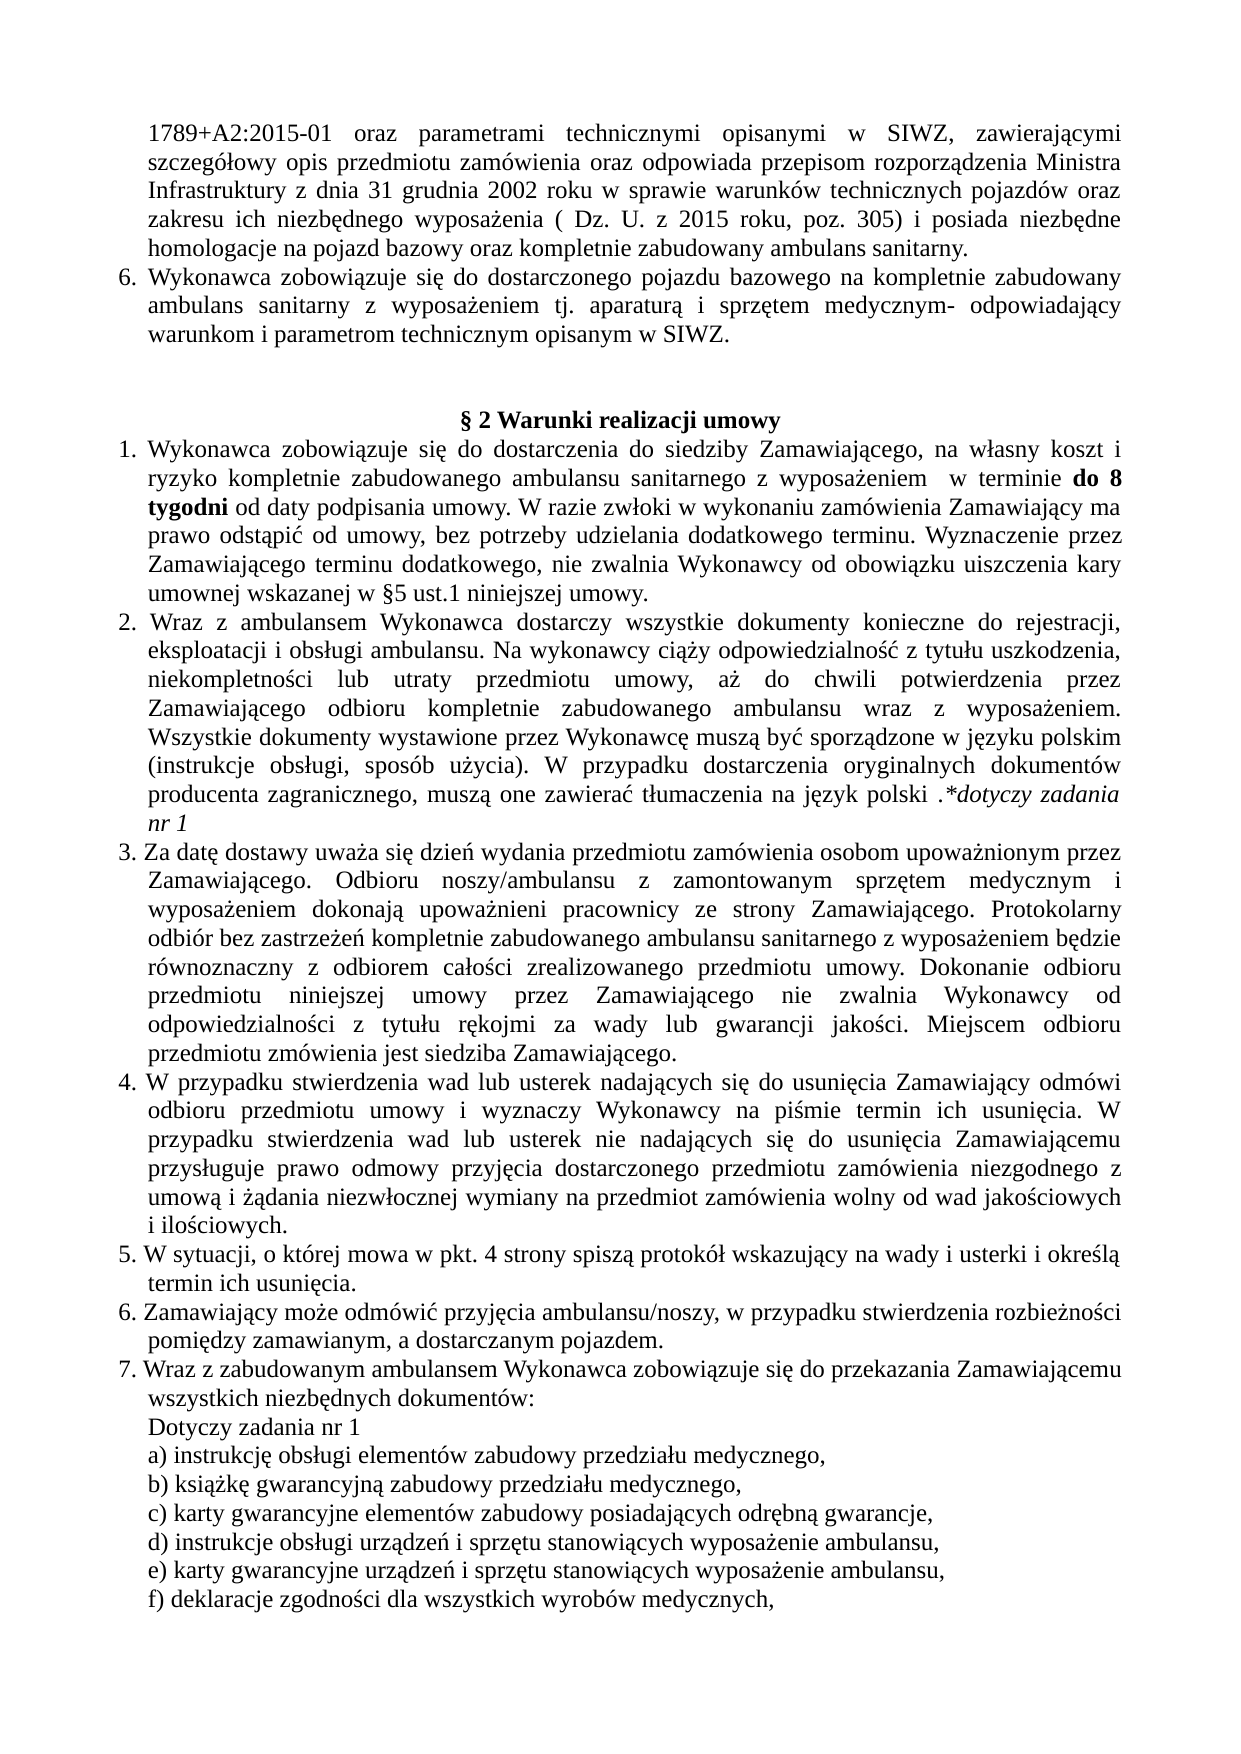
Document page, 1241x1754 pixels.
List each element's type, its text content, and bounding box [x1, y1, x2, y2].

text d) instrukcje obsługi urządzeń i sprzętu stanowiących wyposażenie ambulansu, [148, 1527, 1122, 1556]
text 3. Za datę dostawy uważa się dzień wydania przedmiotu zamówienia osobom upoważnionym przez Zamawiającego. Odbioru noszy/ambulansu z zamontowanym sprzętem medycznym i wyposażeniem dokonają upoważnieni pracownicy ze strony Zamawiającego. Protokolarny odbiór bez zastrzeżeń kompletnie zabudowanego ambulansu sanitarnego z wyposażeniem będzie równoznaczny z odbiorem całości zrealizowanego przedmiotu umowy. Dokonanie odbioru przedmiotu niniejszej umowy przez Zamawiającego nie zwalnia Wykonawcy od odpowiedzialności z tytułu rękojmi za wady lub gwarancji jakości. Miejscem odbioru przedmiotu zmówienia jest siedziba Zamawiającego. [118, 837, 1122, 1067]
text 6. Zamawiający może odmówić przyjęcia ambulansu/noszy, w przypadku stwierdzenia rozbieżności pomiędzy zamawianym, a dostarczanym pojazdem. [118, 1297, 1122, 1354]
text 5. W sytuacji, o której mowa w pkt. 4 strony spiszą protokół wskazujący na wady i usterki i określą termin ich usunięcia. [118, 1239, 1122, 1297]
text c) karty gwarancyjne elementów zabudowy posiadających odrębną gwarancje, [148, 1498, 1122, 1527]
text b) książkę gwarancyjną zabudowy przedziału medycznego, [148, 1469, 1122, 1498]
text e) karty gwarancyjne urządzeń i sprzętu stanowiących wyposażenie ambulansu, [148, 1556, 1122, 1584]
text f) deklaracje zgodności dla wszystkich wyrobów medycznych, [148, 1584, 1122, 1613]
text § 2 Warunki realizacji umowy [118, 406, 1122, 434]
text a) instrukcję obsługi elementów zabudowy przedziału medycznego, [148, 1441, 1122, 1469]
list 1789+A2:2015-01 oraz parametrami technicznymi opisanymi w SIWZ, zawierającymi szczegółowy opis przedmiotu zamówienia oraz odpowiada przepisom rozporządzenia Ministra Infrastruktury z dnia 31 grudnia 2002 roku w sprawie warunków technicznych pojazdów oraz zakresu ich niezbędnego wyposażenia ( Dz. U. z 2015 roku, poz. 305) i posiada niezbędne homologacje na pojazd bazowy oraz kompletnie zabudowany ambulans sanitarny. [118, 118, 1122, 262]
text 7. Wraz z zabudowanym ambulansem Wykonawca zobowiązuje się do przekazania Zamawiającemu wszystkich niezbędnych dokumentów: [118, 1354, 1122, 1412]
text 4. W przypadku stwierdzenia wad lub usterek nadających się do usunięcia Zamawiający odmówi odbioru przedmiotu umowy i wyznaczy Wykonawcy na piśmie termin ich usunięcia. W przypadku stwierdzenia wad lub usterek nie nadających się do usunięcia Zamawiającemu przysługuje prawo odmowy przyjęcia dostarczonego przedmiotu zamówienia niezgodnego z umową i żądania niezwłocznej wymiany na przedmiot zamówienia wolny od wad jakościowych i ilościowych. [118, 1067, 1122, 1239]
text Dotyczy zadania nr 1 [148, 1412, 1122, 1441]
text 1. Wykonawca zobowiązuje się do dostarczenia do siedziby Zamawiającego, na własny koszt i ryzyko kompletnie zabudowanego ambulansu sanitarnego z wyposażeniem w terminie do 8 tygodni od daty podpisania umowy. W razie zwłoki w wykonaniu zamówienia Zamawiający ma prawo odstąpić od umowy, bez potrzeby udzielania dodatkowego terminu. Wyznaczenie przez Zamawiającego terminu dodatkowego, nie zwalnia Wykonawcy od obowiązku uiszczenia kary umownej wskazanej w §5 ust.1 niniejszej umowy. [118, 434, 1122, 607]
text 2. Wraz z ambulansem Wykonawca dostarczy wszystkie dokumenty konieczne do rejestracji, eksploatacji i obsługi ambulansu. Na wykonawcy ciąży odpowiedzialność z tytułu uszkodzenia, niekompletności lub utraty przedmiotu umowy, aż do chwili potwierdzenia przez Zamawiającego odbioru kompletnie zabudowanego ambulansu wraz z wyposażeniem. Wszystkie dokumenty wystawione przez Wykonawcę muszą być sporządzone w języku polskim (instrukcje obsługi, sposób użycia). W przypadku dostarczenia oryginalnych dokumentów producenta zagranicznego, muszą one zawierać tłumaczenia na język polski .*dotyczy zadania nr 1 [118, 607, 1122, 837]
list Wykonawca zobowiązuje się do dostarczonego pojazdu bazowego na kompletnie zabudowany ambulans sanitarny z wyposażeniem tj. aparaturą i sprzętem medycznym- odpowiadający warunkom i parametrom technicznym opisanym w SIWZ. [118, 262, 1122, 348]
